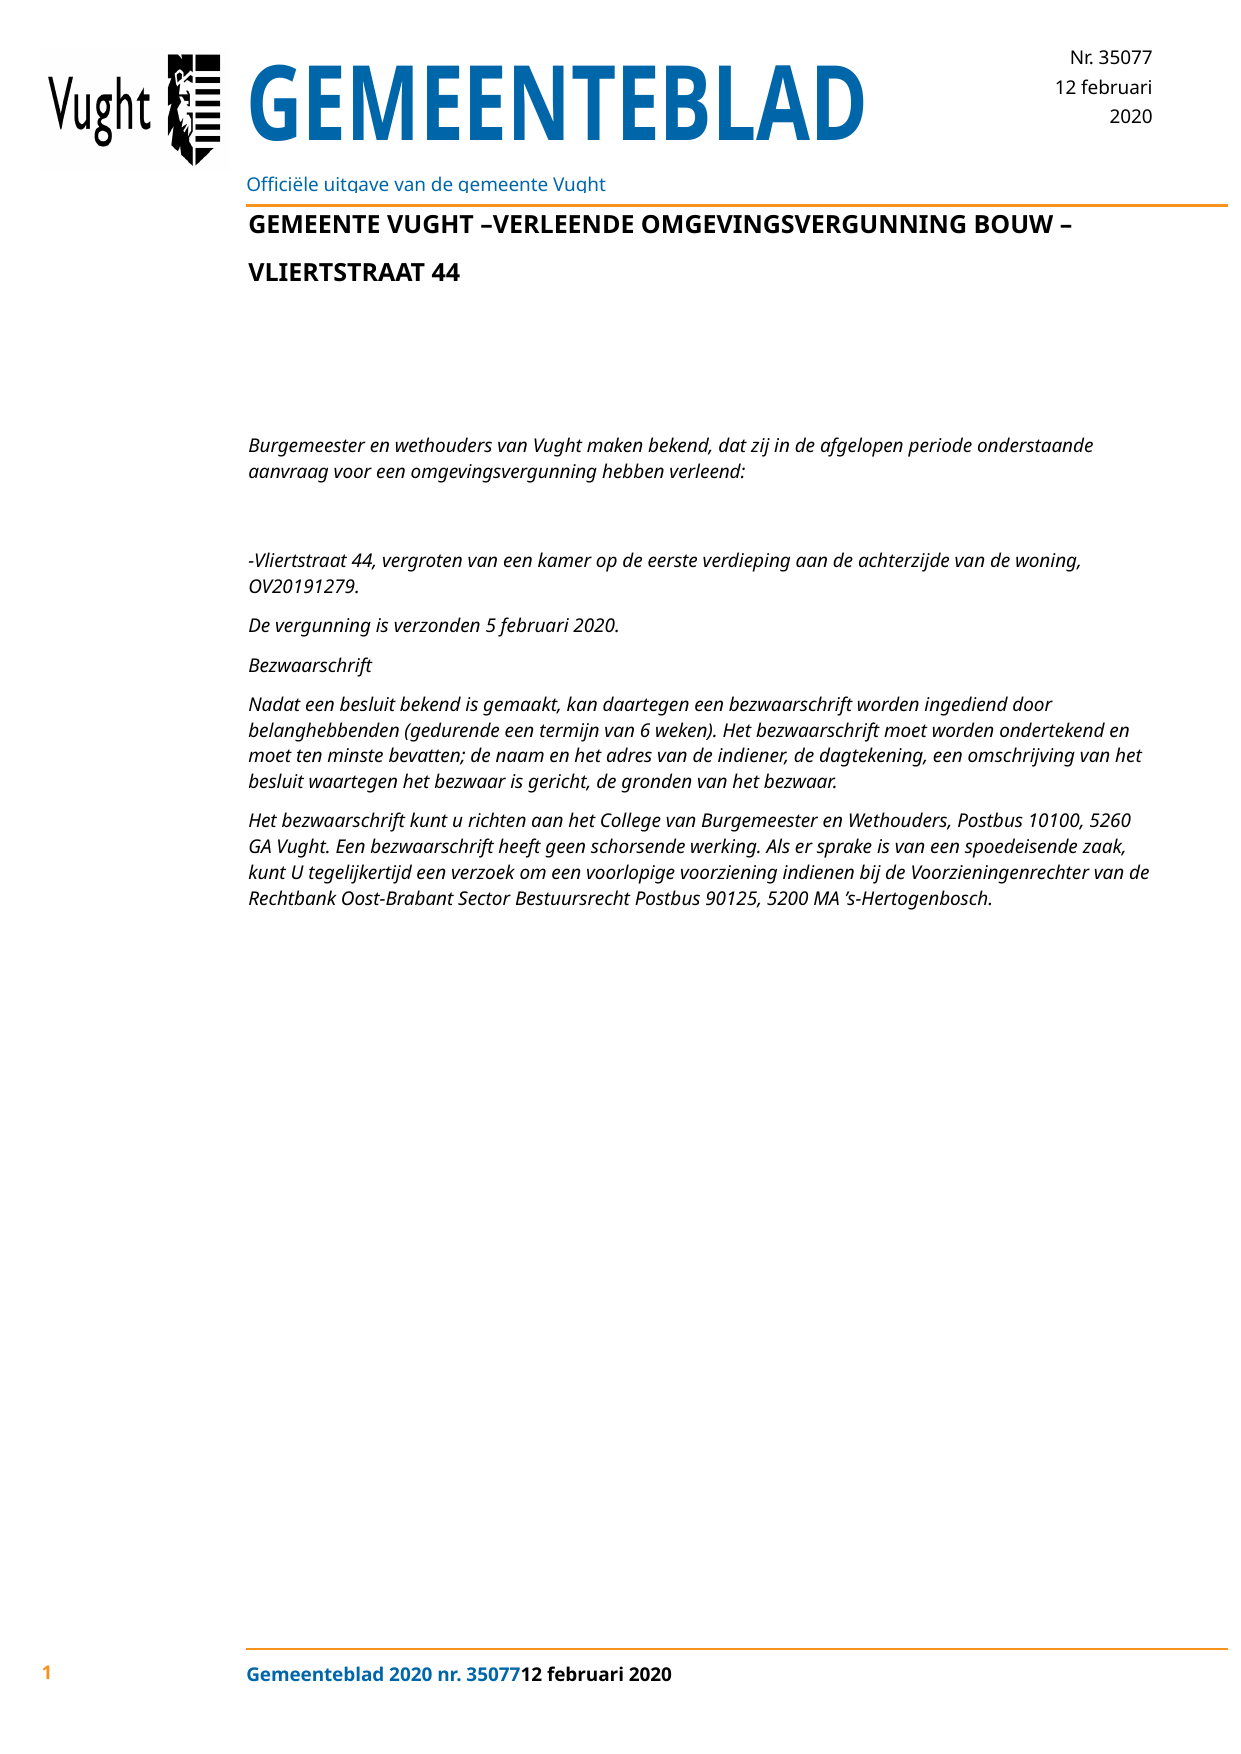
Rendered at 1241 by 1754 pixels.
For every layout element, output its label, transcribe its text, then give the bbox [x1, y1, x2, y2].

picture [41, 47, 231, 172]
text Het bezwaarschrift kunt u richten aan het College van Burgemeester en Wethouders, Postbus 10100, 5260 GA Vught. Een bezwaarschrift heeft geen schorsende werking. Als er sprake is van een spoedeisende zaak, kunt U tegelijkertijd een verzoek om een voorlopige voorziening indienen bij de Voorzieningenrechter van de Rechtbank Oost-Brabant Sector Bestuursrecht Postbus 90125, 5200 MA ’s-Hertogenbosch. [248, 808, 1152, 911]
text De vergunning is verzonden 5 februari 2020. [248, 613, 1152, 638]
text Bezwaarschrift [248, 652, 1152, 678]
text Burgemeester en wethouders van Vught maken bekend, dat zij in de afgelopen periode onderstaande aanvraag voor een omgevingsvergunning hebben verleend: [248, 432, 1152, 484]
text -Vliertstraat 44, vergroten van een kamer op de eerste verdieping aan de achterzijde van de woning, OV20191279. [248, 548, 1152, 599]
text Nadat een besluit bekend is gemaakt, kan daartegen een bezwaarschrift worden ingediend door belanghebbenden (gedurende een termijn van 6 weken). Het bezwaarschrift moet worden ondertekend en moet ten minste bevatten; de naam en het adres van de indiener, de dagtekening, een omschrijving van het besluit waartegen het bezwaar is gericht, de gronden van het bezwaar. [248, 691, 1152, 794]
text GEMEENTE VUGHT –VERLEENDE OMGEVINGSVERGUNNING BOUW – VLIERTSTRAAT 44 [248, 207, 1152, 288]
